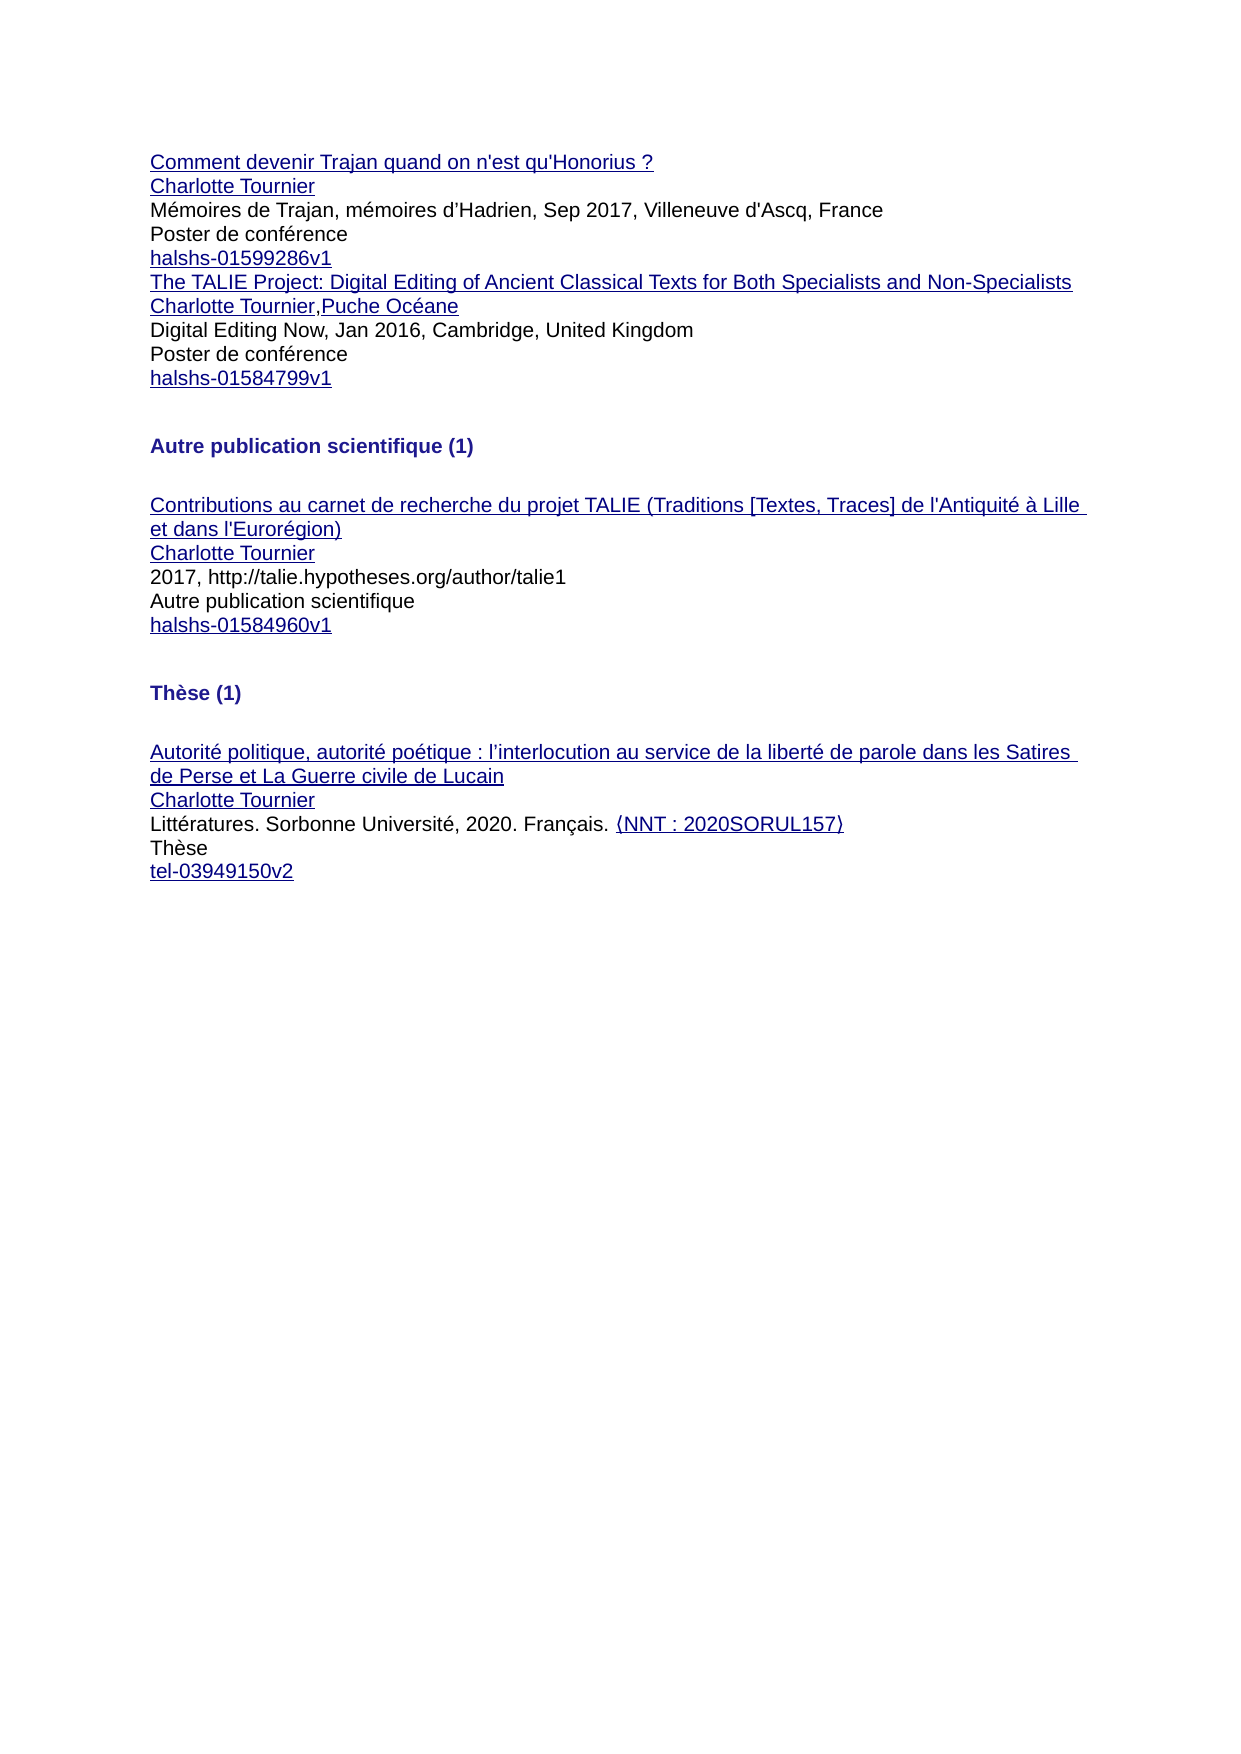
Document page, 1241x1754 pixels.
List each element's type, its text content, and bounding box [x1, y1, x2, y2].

table_header Comment devenir Trajan quand on n'est qu'Honorius ? Charlotte Tournier Mémoires de Trajan, mémoires d’Hadrien, Sep 2017, Villeneuve d'Ascq, France Poster de conférence halshs-01599286v1 [150, 150, 1090, 270]
subtitle Thèse (1) [150, 681, 1090, 705]
table_cell The TALIE Project: Digital Editing of Ancient Classical Texts for Both Specialists and Non-Specialists Charlotte Tournier,Puche Océane Digital Editing Now, Jan 2016, Cambridge, United Kingdom Poster de conférence halshs-01584799v1 [150, 270, 1090, 389]
table_header Autorité politique, autorité poétique : l’interlocution au service de la liberté de parole dans les Satires de Perse et La Guerre civile de Lucain Charlotte Tournier Littératures. Sorbonne Université, 2020. Français. ⟨NNT : 2020SORUL157⟩ Thèse tel-03949150v2 [150, 740, 1090, 883]
table_header Contributions au carnet de recherche du projet TALIE (Traditions [Textes, Traces] de l'Antiquité à Lille et dans l'Eurorégion) Charlotte Tournier 2017, http://talie.hypotheses.org/author/talie1 Autre publication scientifique halshs-01584960v1 [150, 493, 1090, 636]
subtitle Autre publication scientifique (1) [150, 434, 1090, 458]
